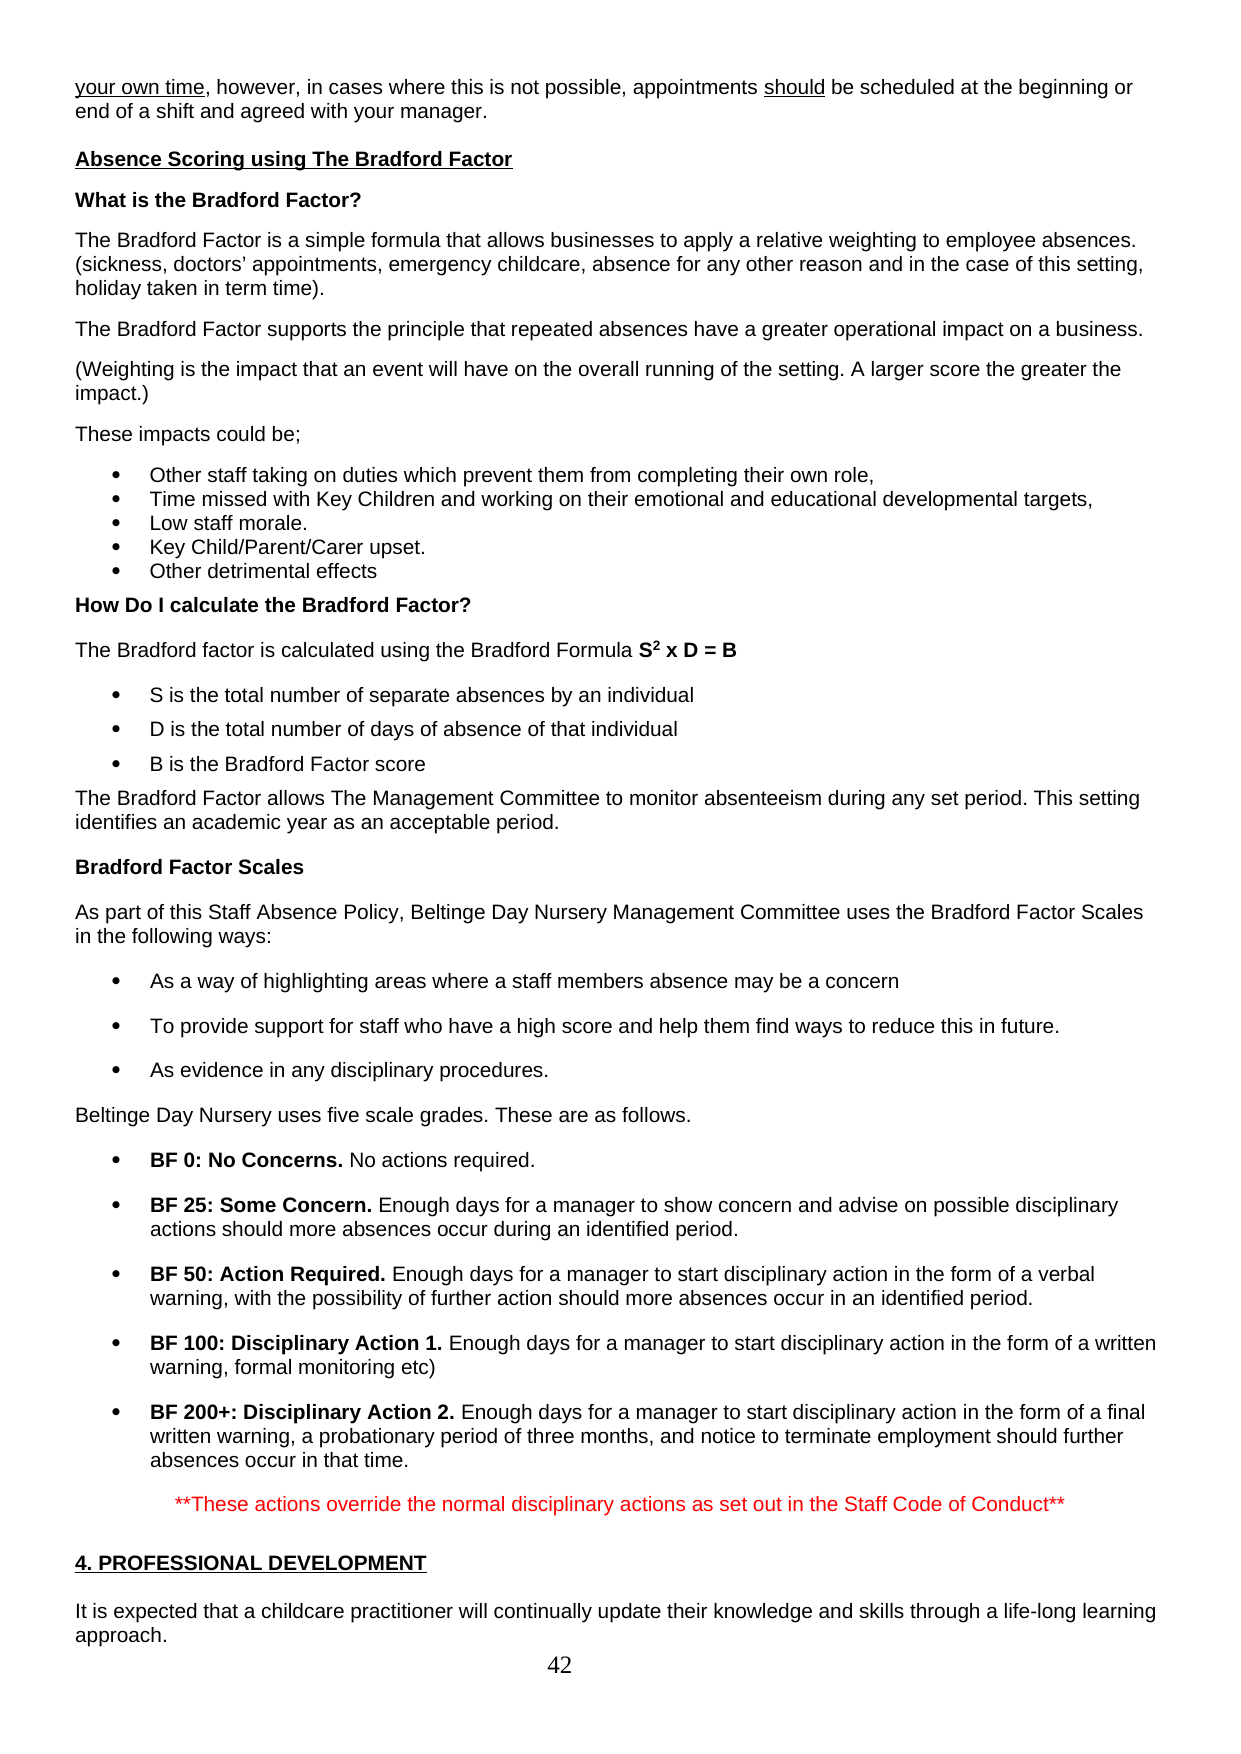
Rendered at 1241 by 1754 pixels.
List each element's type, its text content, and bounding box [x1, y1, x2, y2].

text your own time, however, in cases where this is not possible, appointments should be scheduled at the beginning or end of a shift and agreed with your manager. [75, 75, 1165, 123]
text The Bradford Factor supports the principle that repeated absences have a greater operational impact on a business. [75, 317, 1165, 341]
list D is the total number of days of absence of that individual [112, 717, 1165, 741]
text 4. PROFESSIONAL DEVELOPMENT [75, 1551, 1165, 1574]
text It is expected that a childcare practitioner will continually update their knowledge and skills through a life-long learning approach. [75, 1598, 1165, 1646]
list B is the Bradford Factor score [112, 752, 1165, 776]
list S is the total number of separate absences by an individual [112, 683, 1165, 707]
list BF 25: Some Concern. Enough days for a manager to show concern and advise on possible disciplinary actions should more absences occur during an identified period. [112, 1193, 1165, 1241]
subtitle Bradford Factor Scales [75, 855, 1165, 879]
list As a way of highlighting areas where a staff members absence may be a concern [112, 968, 1165, 993]
list Low staff morale. [112, 511, 1165, 535]
list BF 0: No Concerns. No actions required. [112, 1148, 1165, 1172]
text The Bradford Factor is a simple formula that allows businesses to apply a relative weighting to employee absences. (sickness, doctors’ appointments, emergency childcare, absence for any other reason and in the case of this setting, holiday taken in term time). [75, 228, 1165, 300]
list Other staff taking on duties which prevent them from completing their own role, [112, 462, 1165, 487]
list BF 200+: Disciplinary Action 2. Enough days for a manager to start disciplinary action in the form of a final written warning, a probationary period of three months, and notice to terminate employment should further absences occur in that time. [112, 1399, 1165, 1471]
list Key Child/Parent/Carer upset. [112, 535, 1165, 559]
text The Bradford factor is calculated using the Bradford Formula S2 x D = B [75, 638, 1165, 662]
subtitle How Do I calculate the Bradford Factor? [75, 593, 1165, 617]
text Absence Scoring using The Bradford Factor [75, 147, 1165, 171]
list Time missed with Key Children and working on their emotional and educational developmental targets, [112, 487, 1165, 511]
list Other detrimental effects [112, 559, 1165, 583]
list BF 50: Action Required. Enough days for a manager to start disciplinary action in the form of a verbal warning, with the possibility of further action should more absences occur in an identified period. [112, 1262, 1165, 1310]
text As part of this Staff Absence Policy, Beltinge Day Nursery Management Committee uses the Bradford Factor Scales in the following ways: [75, 900, 1165, 948]
text The Bradford Factor allows The Management Committee to monitor absenteeism during any set period. This setting identifies an academic year as an acceptable period. [75, 786, 1165, 834]
text **These actions override the normal disciplinary actions as set out in the Staff Code of Conduct** [75, 1492, 1165, 1516]
list BF 100: Disciplinary Action 1. Enough days for a manager to start disciplinary action in the form of a written warning, formal monitoring etc) [112, 1331, 1165, 1379]
text What is the Bradford Factor? [75, 187, 1165, 211]
text Beltinge Day Nursery uses five scale grades. These are as follows. [75, 1103, 1165, 1127]
text (Weighting is the impact that an event will have on the overall running of the setting. A larger score the greater the impact.) [75, 357, 1165, 405]
text These impacts could be; [75, 422, 1165, 446]
list As evidence in any disciplinary procedures. [112, 1058, 1165, 1082]
list To provide support for staff who have a high score and help them find ways to reduce this in future. [112, 1013, 1165, 1037]
